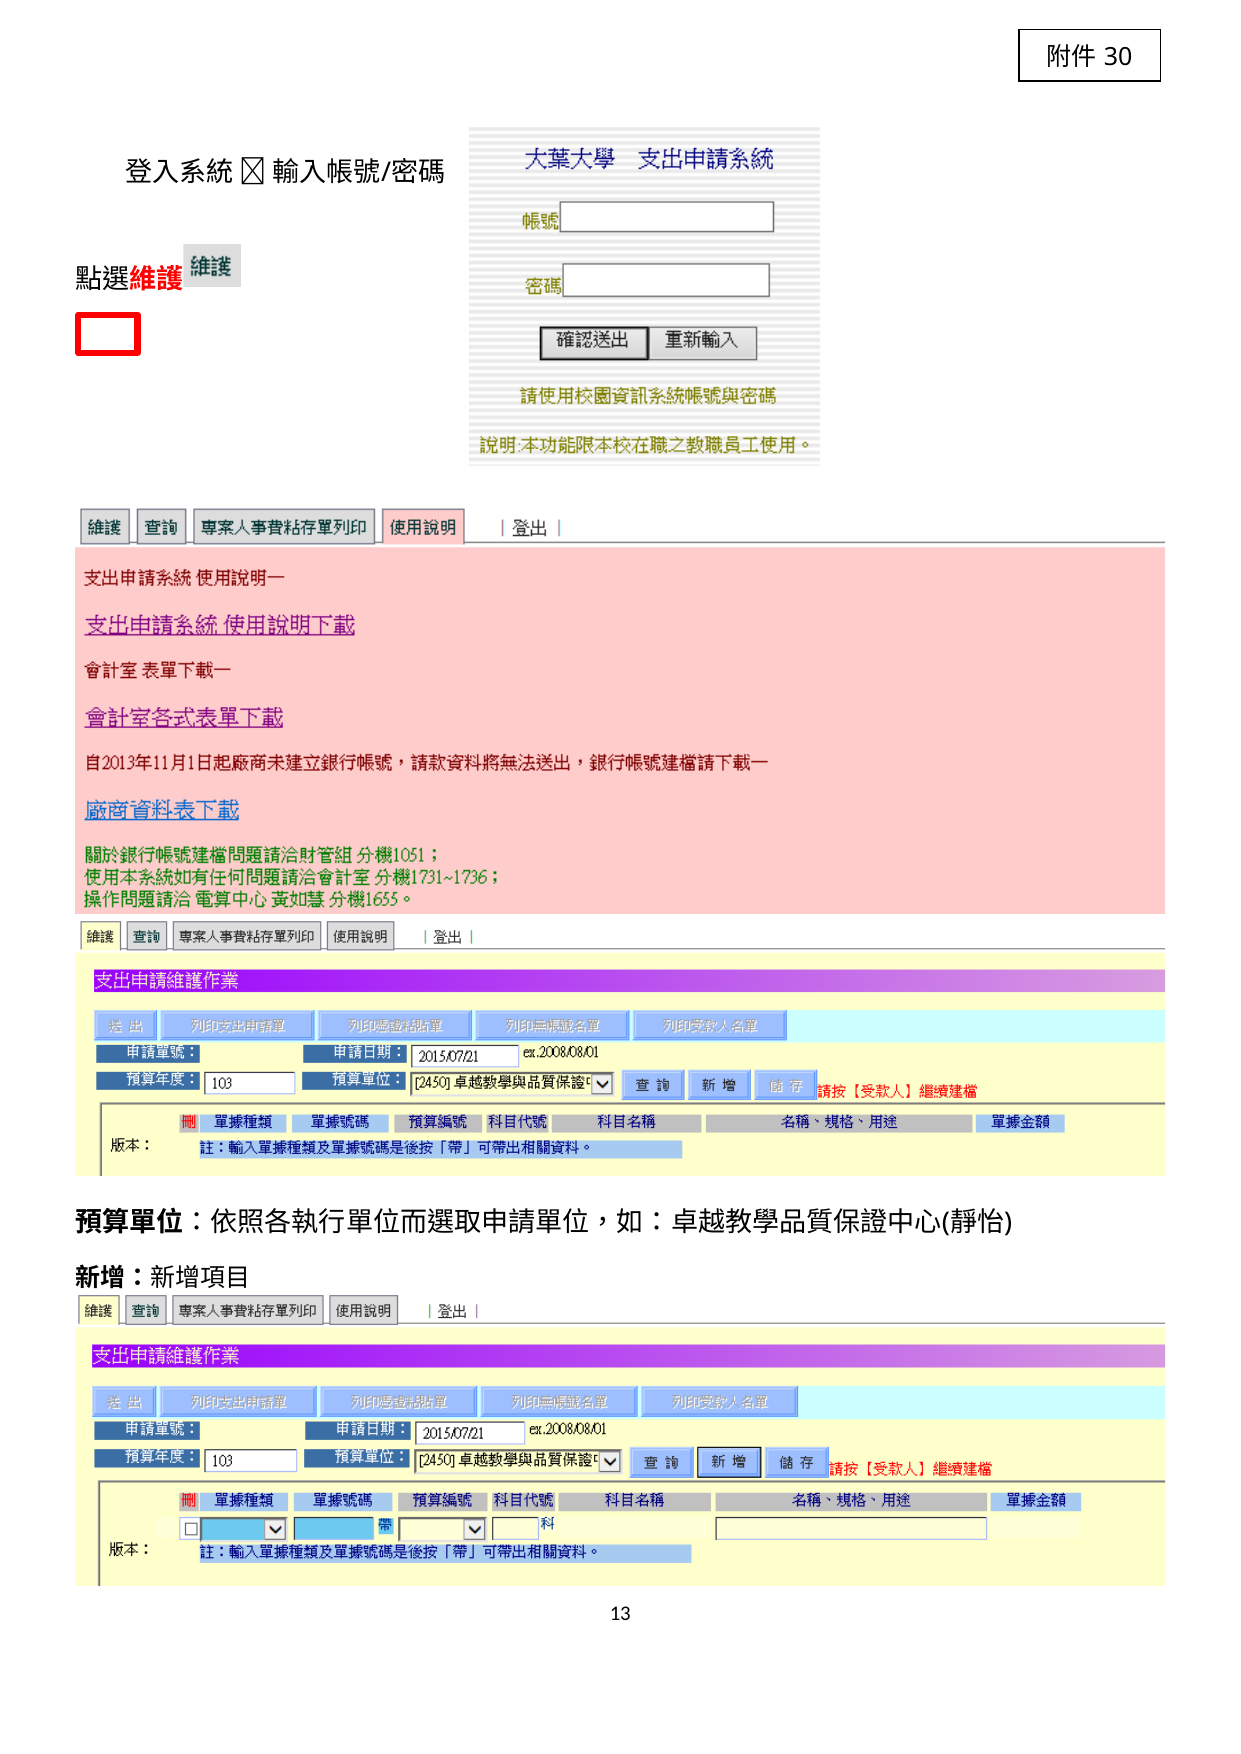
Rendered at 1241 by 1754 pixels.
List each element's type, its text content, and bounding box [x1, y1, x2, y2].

picture [75, 919, 1166, 1176]
text 點選維護 [75, 238, 1165, 506]
picture [183, 244, 241, 287]
text 登入系統  輸入帳號/密碼 [125, 126, 1165, 201]
picture [468, 127, 821, 466]
picture [75, 1294, 1166, 1586]
text 預算單位：依照各執行單位而選取申請單位，如：卓越教學品質保證中心(靜怡) [75, 1176, 1165, 1251]
picture [75, 506, 1166, 914]
text 新增：新增項目 [75, 1251, 1165, 1288]
